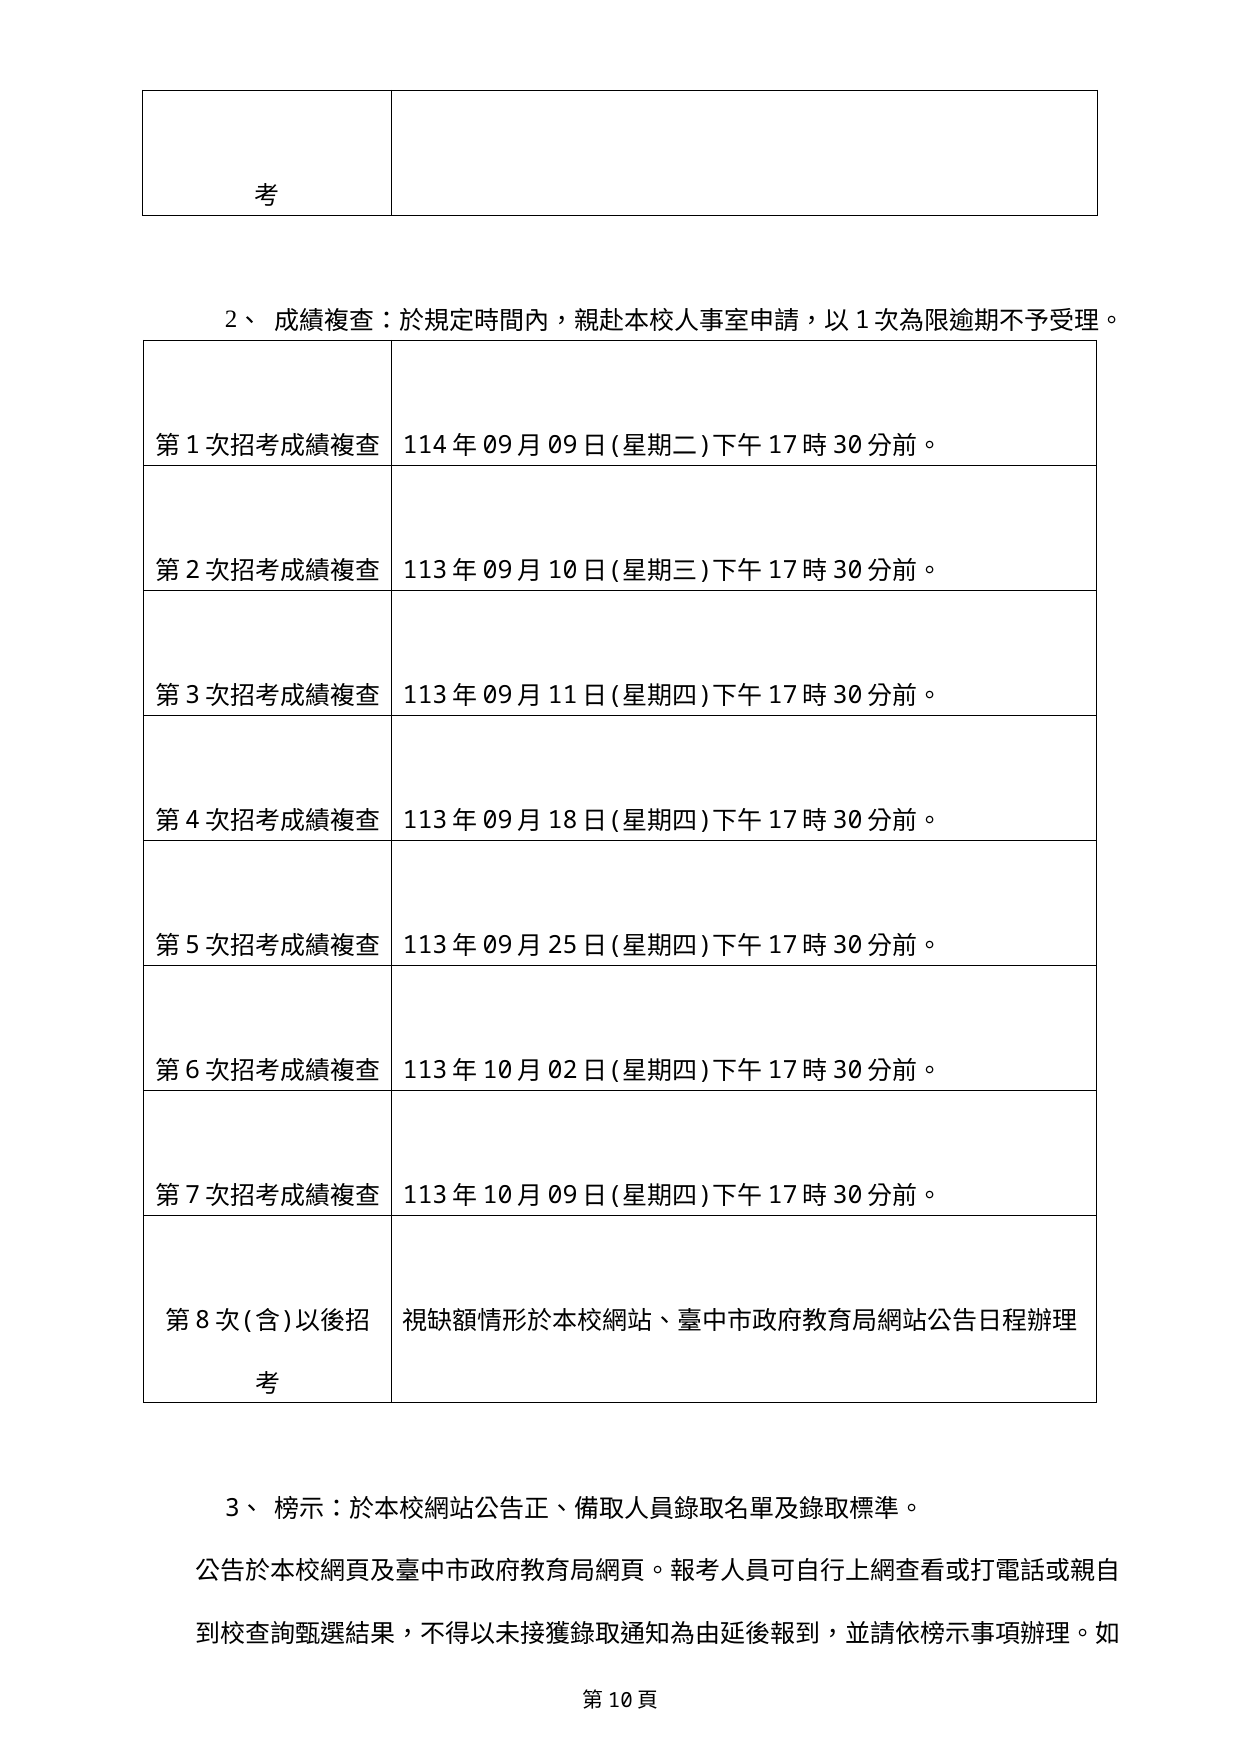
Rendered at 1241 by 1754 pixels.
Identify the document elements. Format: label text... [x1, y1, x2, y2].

table_header 第1次招考成績複查 [144, 341, 391, 465]
table_cell 第4次招考成績複查 [144, 716, 391, 840]
table_cell 考 [143, 91, 391, 215]
text 公告於本校網頁及臺中市政府教育局網頁。報考人員可自行上網查看或打電話或親自到校查詢甄選結果，不得以未接獲錄取通知為由延後報到，並請依榜示事項辦理。如 [195, 1527, 1134, 1652]
table_cell 113年09月10日(星期三)下午17時30分前。 [392, 466, 1096, 590]
table_header 114年09月09日(星期二)下午17時30分前。 [392, 341, 1096, 465]
table_cell 第8次(含)以後招考 [144, 1216, 391, 1402]
table_cell 視缺額情形於本校網站、臺中市政府教育局網站公告日程辦理 [392, 1216, 1096, 1402]
table_cell 第5次招考成績複查 [144, 841, 391, 965]
list 榜示：於本校網站公告正、備取人員錄取名單及錄取標準。 [224, 1465, 1134, 1527]
table_cell 第7次招考成績複查 [144, 1091, 391, 1215]
table_cell [392, 91, 1097, 215]
table_cell 113年09月18日(星期四)下午17時30分前。 [392, 716, 1096, 840]
table_cell 113年09月25日(星期四)下午17時30分前。 [392, 841, 1096, 965]
table_cell 第3次招考成績複查 [144, 591, 391, 715]
table_cell 113年10月02日(星期四)下午17時30分前。 [392, 966, 1096, 1090]
list 成績複查：於規定時間內，親赴本校人事室申請，以1次為限逾期不予受理。 [224, 277, 1134, 340]
table_cell 113年09月11日(星期四)下午17時30分前。 [392, 591, 1096, 715]
table_cell 第2次招考成績複查 [144, 466, 391, 590]
table_cell 113年10月09日(星期四)下午17時30分前。 [392, 1091, 1096, 1215]
table_cell 第6次招考成績複查 [144, 966, 391, 1090]
